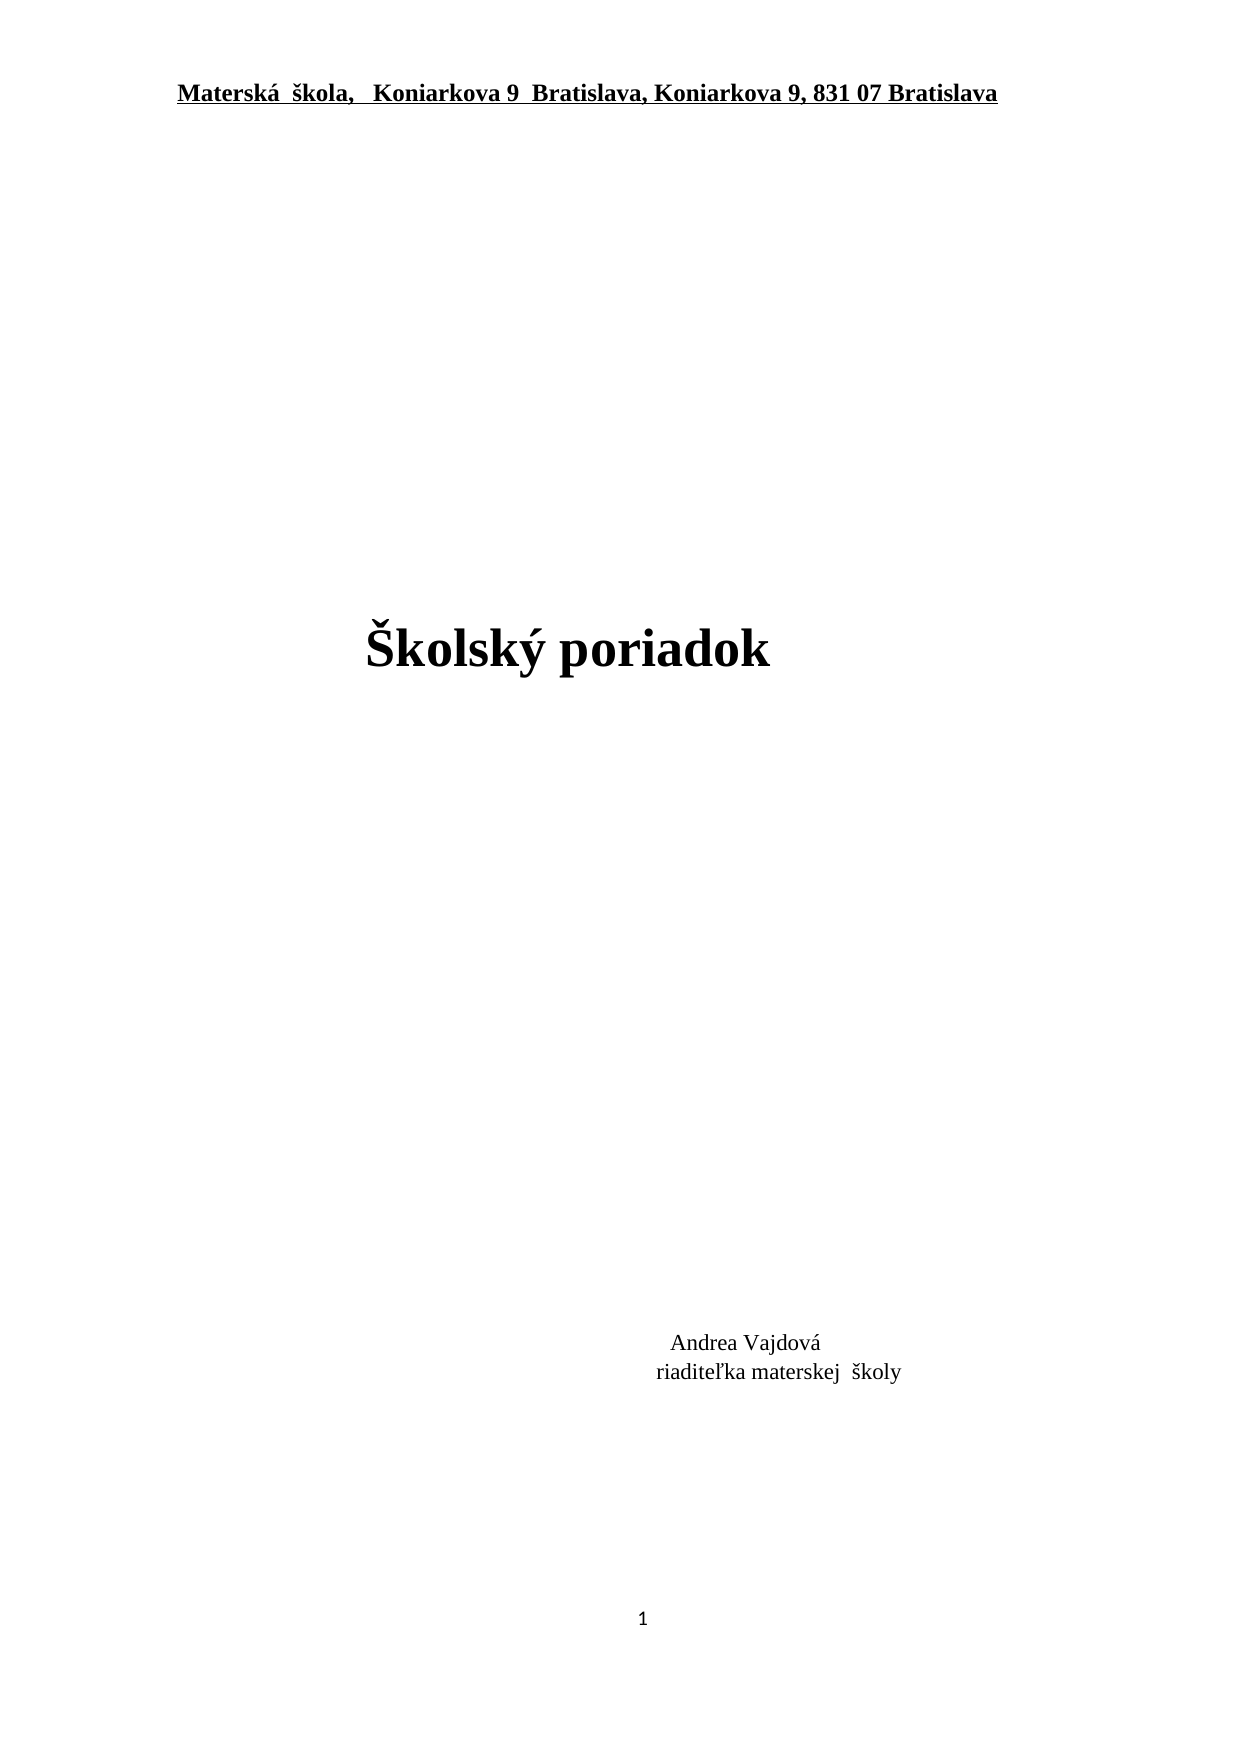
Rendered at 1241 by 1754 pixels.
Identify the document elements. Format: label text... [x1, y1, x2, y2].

subtitle Školský poriadok [162, 616, 1093, 678]
text Materská škola, Koniarkova 9 Bratislava, Koniarkova 9, 831 07 Bratislava [162, 74, 1096, 107]
text Andrea Vajdová [403, 1329, 1093, 1355]
subtitle riaditeľka materskej školy [162, 1357, 1093, 1385]
